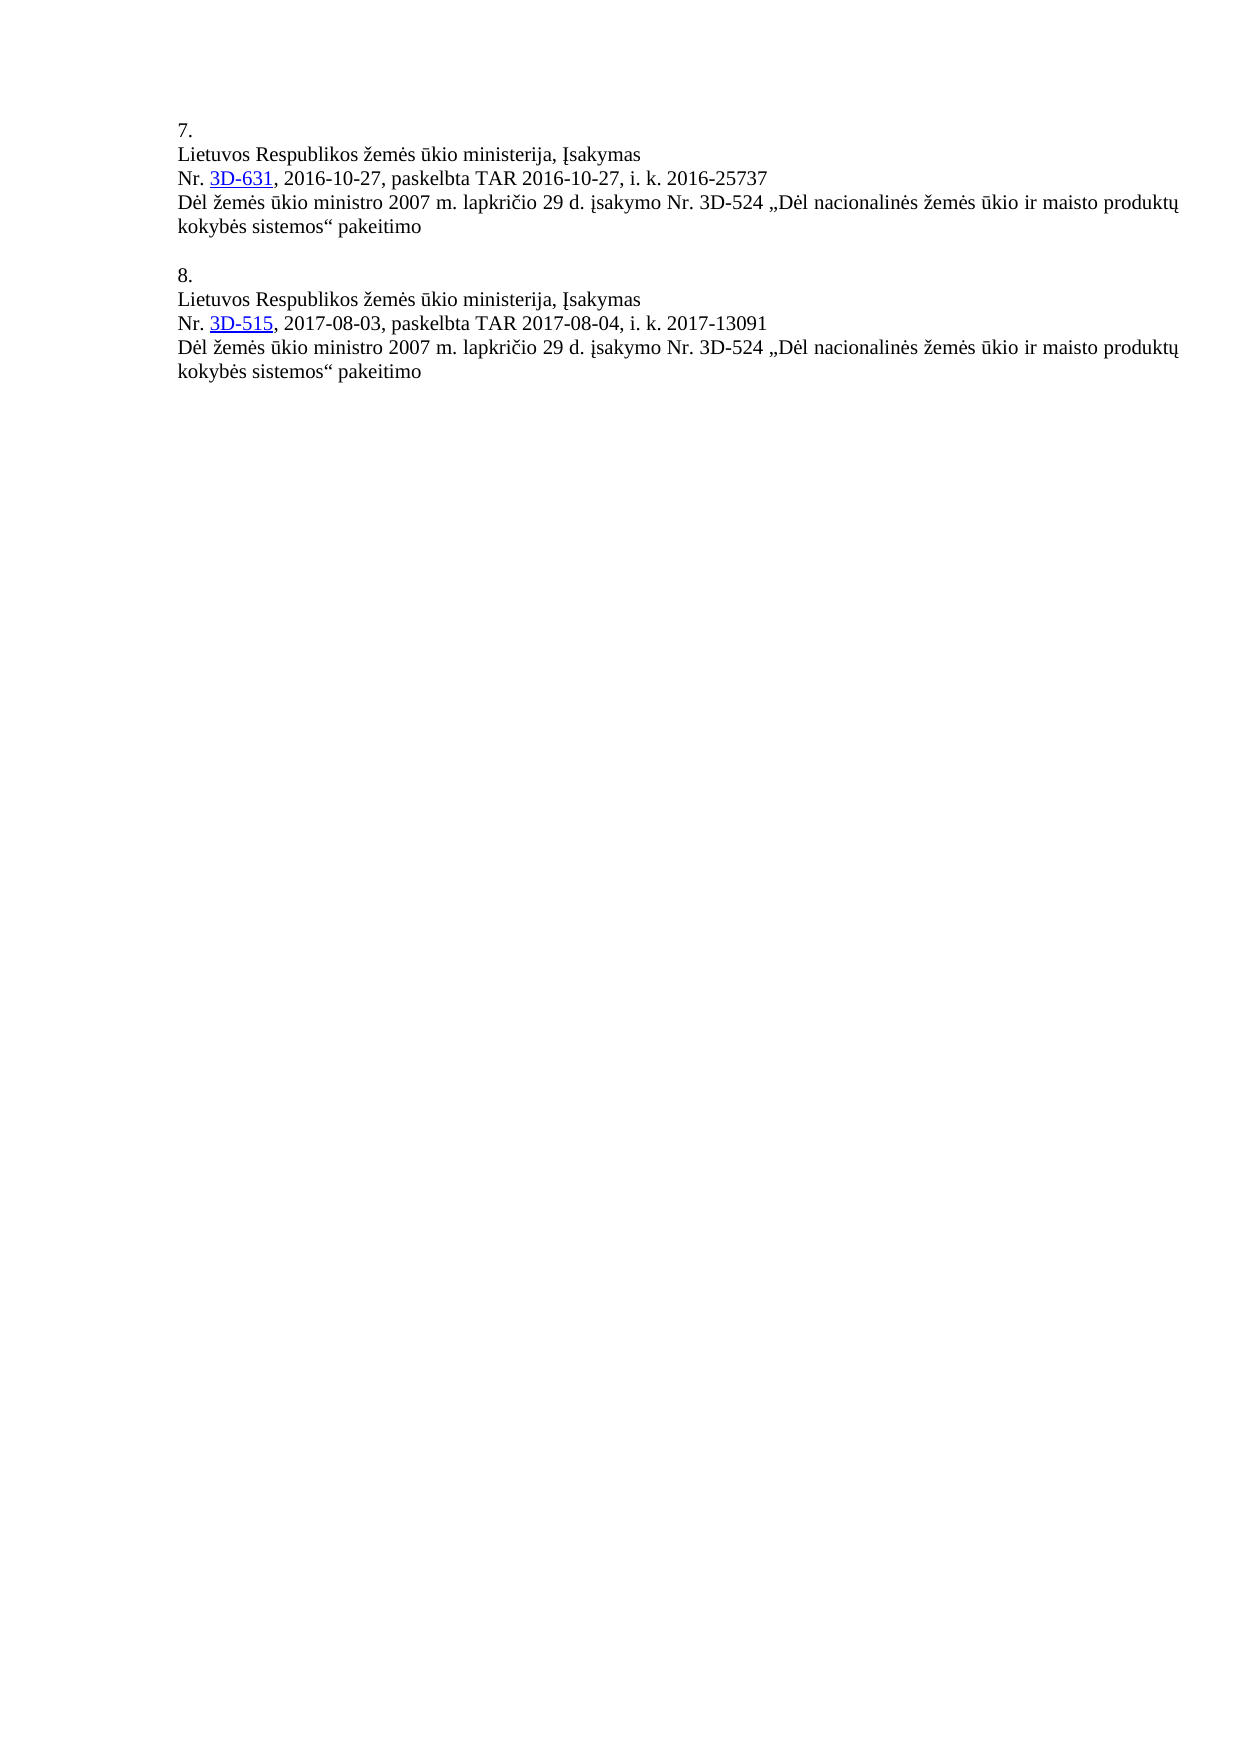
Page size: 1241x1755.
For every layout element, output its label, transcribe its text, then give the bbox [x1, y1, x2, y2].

text 8. [177, 262, 1181, 287]
text Lietuvos Respublikos žemės ūkio ministerija, Įsakymas [177, 142, 1181, 166]
text Lietuvos Respublikos žemės ūkio ministerija, Įsakymas [177, 287, 1181, 311]
text Dėl žemės ūkio ministro 2007 m. lapkričio 29 d. įsakymo Nr. 3D-524 „Dėl nacionalinės žemės ūkio ir maisto produktų kokybės sistemos“ pakeitimo [177, 335, 1181, 383]
text 7. [177, 118, 1181, 142]
text Dėl žemės ūkio ministro 2007 m. lapkričio 29 d. įsakymo Nr. 3D-524 „Dėl nacionalinės žemės ūkio ir maisto produktų kokybės sistemos“ pakeitimo [177, 190, 1181, 238]
text Nr. 3D-631, 2016-10-27, paskelbta TAR 2016-10-27, i. k. 2016-25737 [177, 166, 1181, 190]
text Nr. 3D-515, 2017-08-03, paskelbta TAR 2017-08-04, i. k. 2017-13091 [177, 311, 1181, 335]
